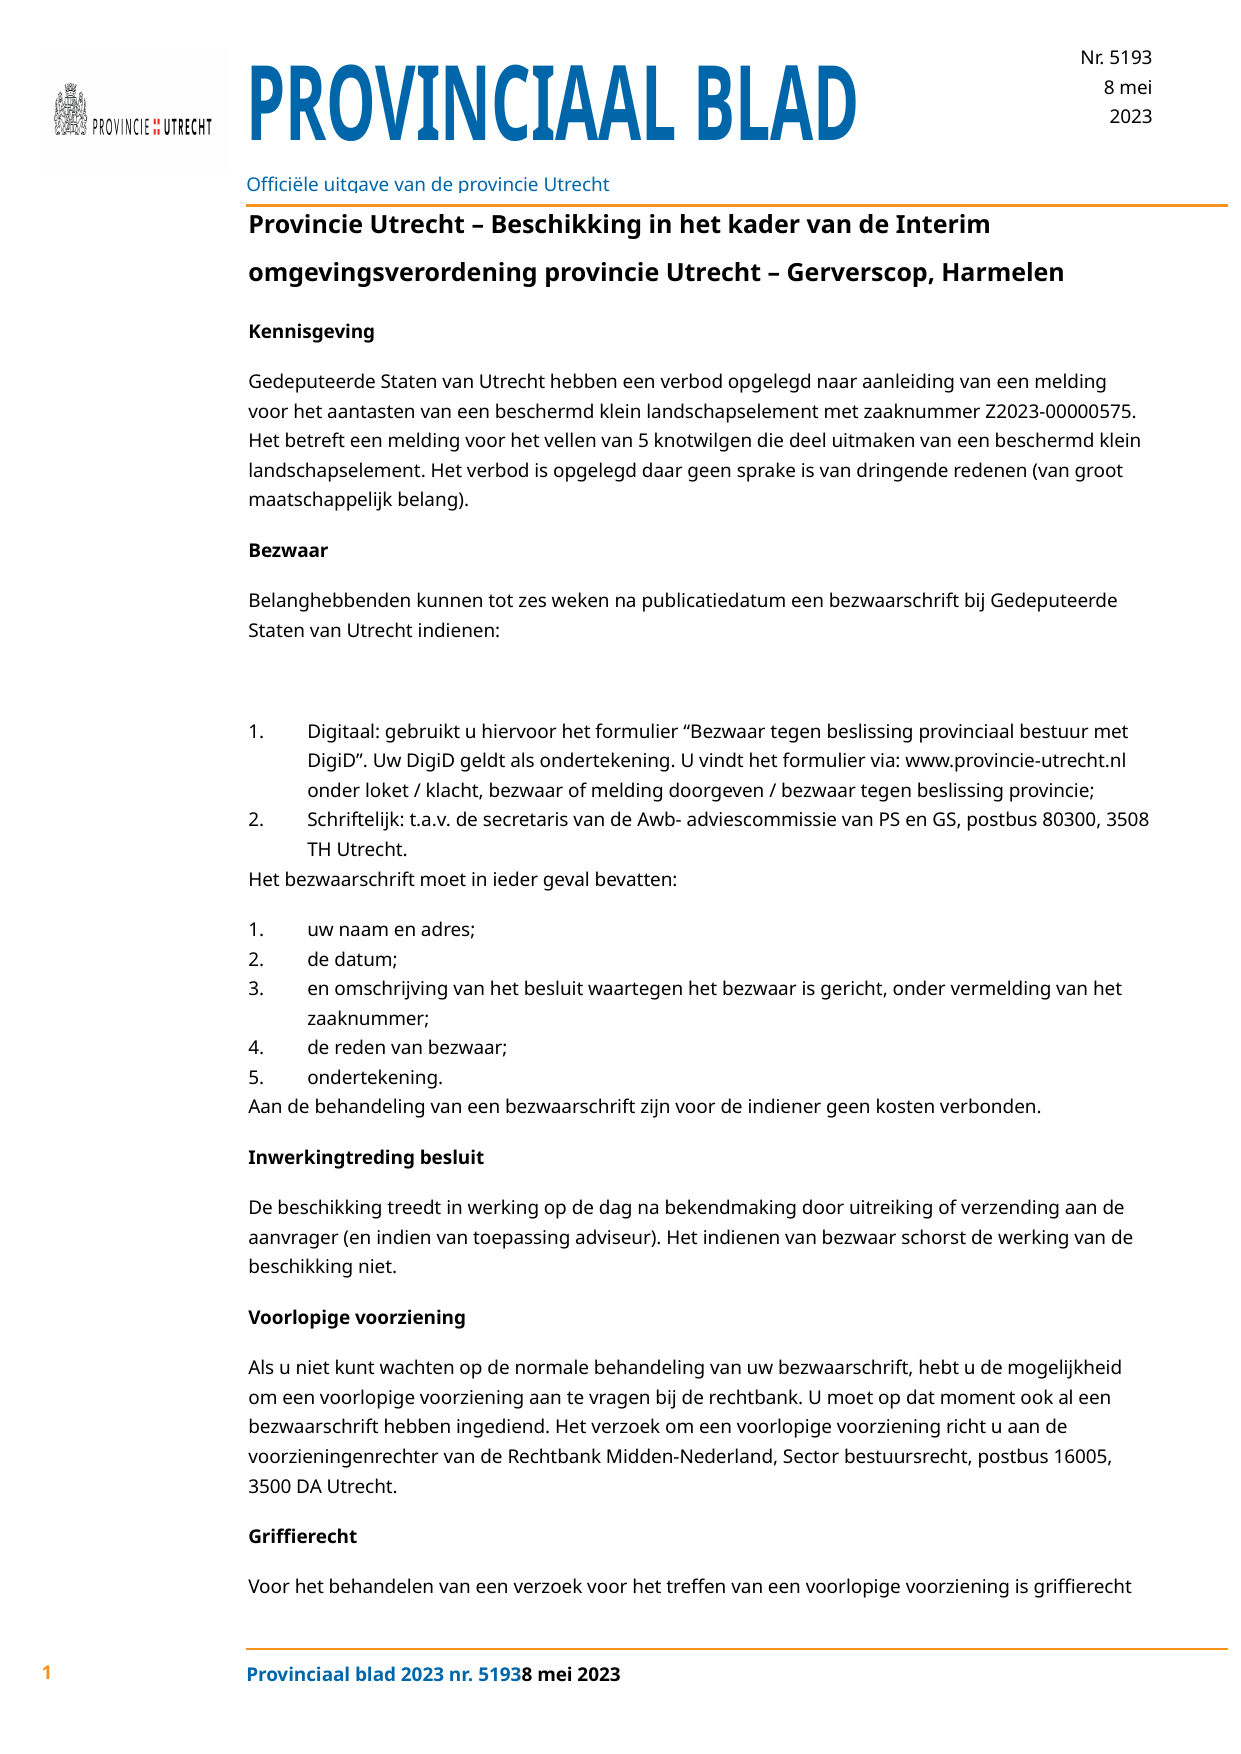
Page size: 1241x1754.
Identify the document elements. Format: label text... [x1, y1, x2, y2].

text Voorlopige voorziening [248, 1304, 1152, 1330]
list de reden van bezwaar; [248, 1034, 1152, 1060]
text Belanghebbenden kunnen tot zes weken na publicatiedatum een bezwaarschrift bij Gedeputeerde Staten van Utrecht indienen: [248, 587, 1152, 643]
list Digitaal: gebruikt u hiervoor het formulier “Bezwaar tegen beslissing provinciaal bestuur met DigiD”. Uw DigiD geldt als ondertekening. U vindt het formulier via: www.provincie-utrecht.nl onder loket / klacht, bezwaar of melding doorgeven / bezwaar tegen beslissing provincie; [248, 718, 1152, 803]
text Gedeputeerde Staten van Utrecht hebben een verbod opgelegd naar aanleiding van een melding voor het aantasten van een beschermd klein landschapselement met zaaknummer Z2023-00000575. Het betreft een melding voor het vellen van 5 knotwilgen die deel uitmaken van een beschermd klein landschapselement. Het verbod is opgelegd daar geen sprake is van dringende redenen (van groot maatschappelijk belang). [248, 368, 1152, 512]
text Provincie Utrecht – Beschikking in het kader van de Interim omgevingsverordening provincie Utrecht – Gerverscop, Harmelen [248, 207, 1152, 288]
text Kennisgeving [248, 318, 1152, 344]
list en omschrijving van het besluit waartegen het bezwaar is gericht, onder vermelding van het zaaknummer; [248, 975, 1152, 1031]
text Inwerkingtreding besluit [248, 1144, 1152, 1170]
text Griffierecht [248, 1523, 1152, 1549]
list de datum; [248, 946, 1152, 972]
list ondertekening. [248, 1064, 1152, 1090]
picture [41, 47, 231, 172]
text Als u niet kunt wachten op de normale behandeling van uw bezwaarschrift, hebt u de mogelijkheid om een voorlopige voorziening aan te vragen bij de rechtbank. U moet op dat moment ook al een bezwaarschrift hebben ingediend. Het verzoek om een voorlopige voorziening richt u aan de voorzieningenrechter van de Rechtbank Midden-Nederland, Sector bestuursrecht, postbus 16005, 3500 DA Utrecht. [248, 1354, 1152, 1499]
text Aan de behandeling van een bezwaarschrift zijn voor de indiener geen kosten verbonden. [248, 1094, 1152, 1119]
text Bezwaar [248, 537, 1152, 563]
text De beschikking treedt in werking op de dag na bekendmaking door uitreiking of verzending aan de aanvrager (en indien van toepassing adviseur). Het indienen van bezwaar schorst de werking van de beschikking niet. [248, 1194, 1152, 1279]
list uw naam en adres; [248, 916, 1152, 942]
list Schriftelijk: t.a.v. de secretaris van de Awb- adviescommissie van PS en GS, postbus 80300, 3508 TH Utrecht. [248, 807, 1152, 862]
text Voor het behandelen van een verzoek voor het treffen van een voorlopige voorziening is griffierecht [248, 1574, 1152, 1599]
text Het bezwaarschrift moet in ieder geval bevatten: [248, 866, 1152, 892]
